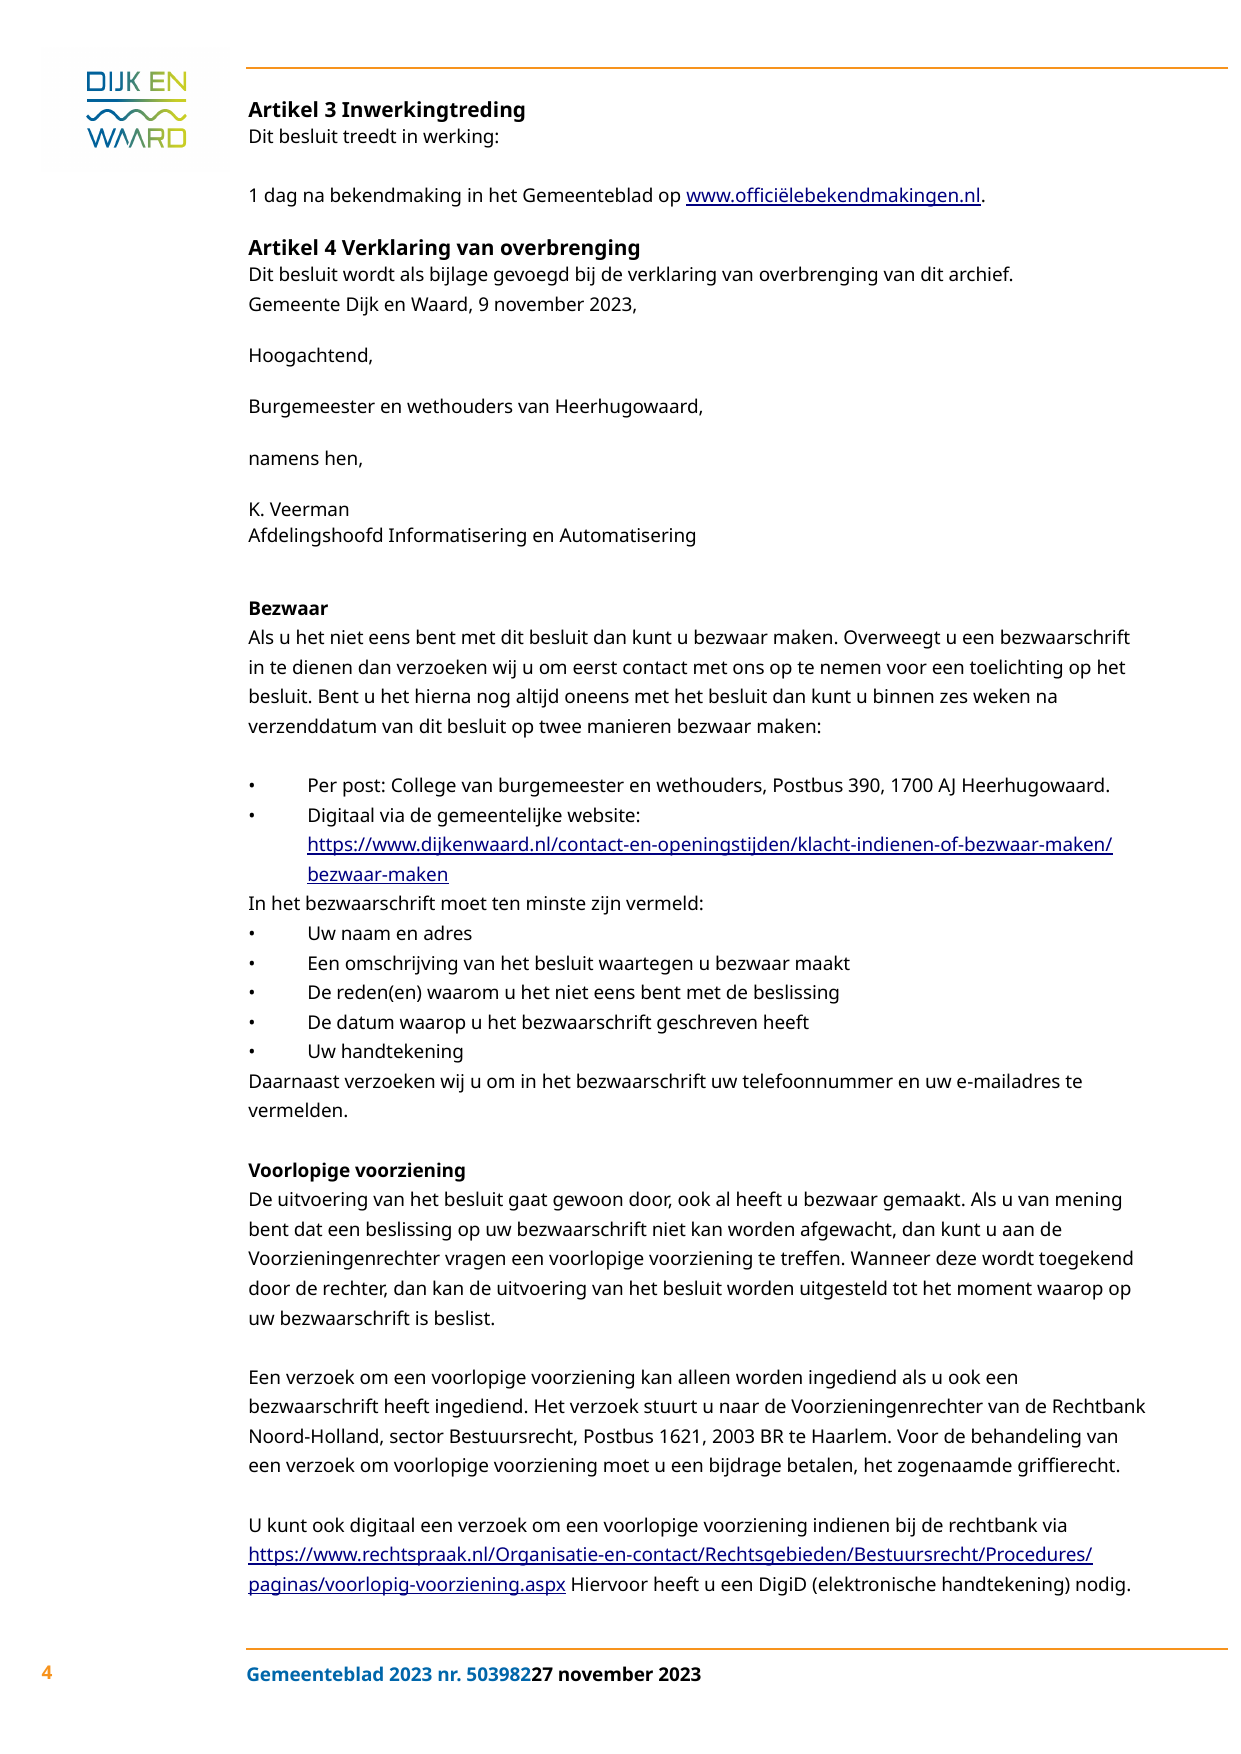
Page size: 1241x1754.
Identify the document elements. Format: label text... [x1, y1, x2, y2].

list De datum waarop u het bezwaarschrift geschreven heeft [248, 1009, 1152, 1034]
text Gemeente Dijk en Waard, 9 november 2023, [248, 291, 1152, 317]
text K. Veerman [248, 497, 1152, 522]
text De uitvoering van het besluit gaat gewoon door, ook al heeft u bezwaar gemaakt. Als u van mening bent dat een beslissing op uw bezwaarschrift niet kan worden afgewacht, dan kunt u aan de Voorzieningenrechter vragen een voorlopige voorziening te treffen. Wanneer deze wordt toegekend door de rechter, dan kan de uitvoering van het besluit worden uitgesteld tot het moment waarop op uw bezwaarschrift is beslist. [248, 1186, 1152, 1330]
text Voorlopige voorziening [248, 1157, 1152, 1182]
list Een omschrijving van het besluit waartegen u bezwaar maakt [248, 950, 1152, 975]
text Dit besluit wordt als bijlage gevoegd bij de verklaring van overbrenging van dit archief. [248, 261, 1152, 287]
list De reden(en) waarom u het niet eens bent met de beslissing [248, 979, 1152, 1005]
list Per post: College van burgemeester en wethouders, Postbus 390, 1700 AJ Heerhugowaard. [248, 772, 1152, 798]
picture [41, 47, 231, 172]
text Afdelingshoofd Informatisering en Automatisering [248, 522, 1152, 548]
text Artikel 4 Verklaring van overbrenging [248, 233, 1152, 261]
list Uw handtekening [248, 1038, 1152, 1064]
text namens hen, [248, 445, 1152, 471]
text In het bezwaarschrift moet ten minste zijn vermeld: [248, 891, 1152, 916]
list Uw naam en adres [248, 920, 1152, 946]
text Hoogachtend, [248, 342, 1152, 368]
text Een verzoek om een voorlopige voorziening kan alleen worden ingediend als u ook een bezwaarschrift heeft ingediend. Het verzoek stuurt u naar de Voorzieningenrechter van de Rechtbank Noord-Holland, sector Bestuursrecht, Postbus 1621, 2003 BR te Haarlem. Voor de behandeling van een verzoek om voorlopige voorziening moet u een bijdrage betalen, het zogenaamde griffierecht. [248, 1364, 1152, 1478]
text Daarnaast verzoeken wij u om in het bezwaarschrift uw telefoonnummer en uw e-mailadres te vermelden. [248, 1068, 1152, 1123]
text Burgemeester en wethouders van Heerhugowaard, [248, 394, 1152, 419]
text Dit besluit treedt in werking: [248, 123, 1152, 149]
text 1 dag na bekendmaking in het Gemeenteblad op www.officiëlebekendmakingen.nl. [248, 182, 1152, 208]
text Bezwaar [248, 595, 1152, 620]
text U kunt ook digitaal een verzoek om een voorlopige voorziening indienen bij de rechtbank via https://www.rechtspraak.nl/Organisatie-en-contact/Rechtsgebieden/Bestuursrecht/Procedures/paginas/voorlopig-voorziening.aspx Hiervoor heeft u een DigiD (elektronische handtekening) nodig. [248, 1512, 1152, 1597]
list Digitaal via de gemeentelijke website: https://www.dijkenwaard.nl/contact-en-openingstijden/klacht-indienen-of-bezwaar-maken/bezwaar-maken [248, 802, 1152, 887]
text Als u het niet eens bent met dit besluit dan kunt u bezwaar maken. Overweegt u een bezwaarschrift in te dienen dan verzoeken wij u om eerst contact met ons op te nemen voor een toelichting op het besluit. Bent u het hierna nog altijd oneens met het besluit dan kunt u binnen zes weken na verzenddatum van dit besluit op twee manieren bezwaar maken: [248, 624, 1152, 739]
text Artikel 3 Inwerkingtreding [248, 95, 1152, 123]
